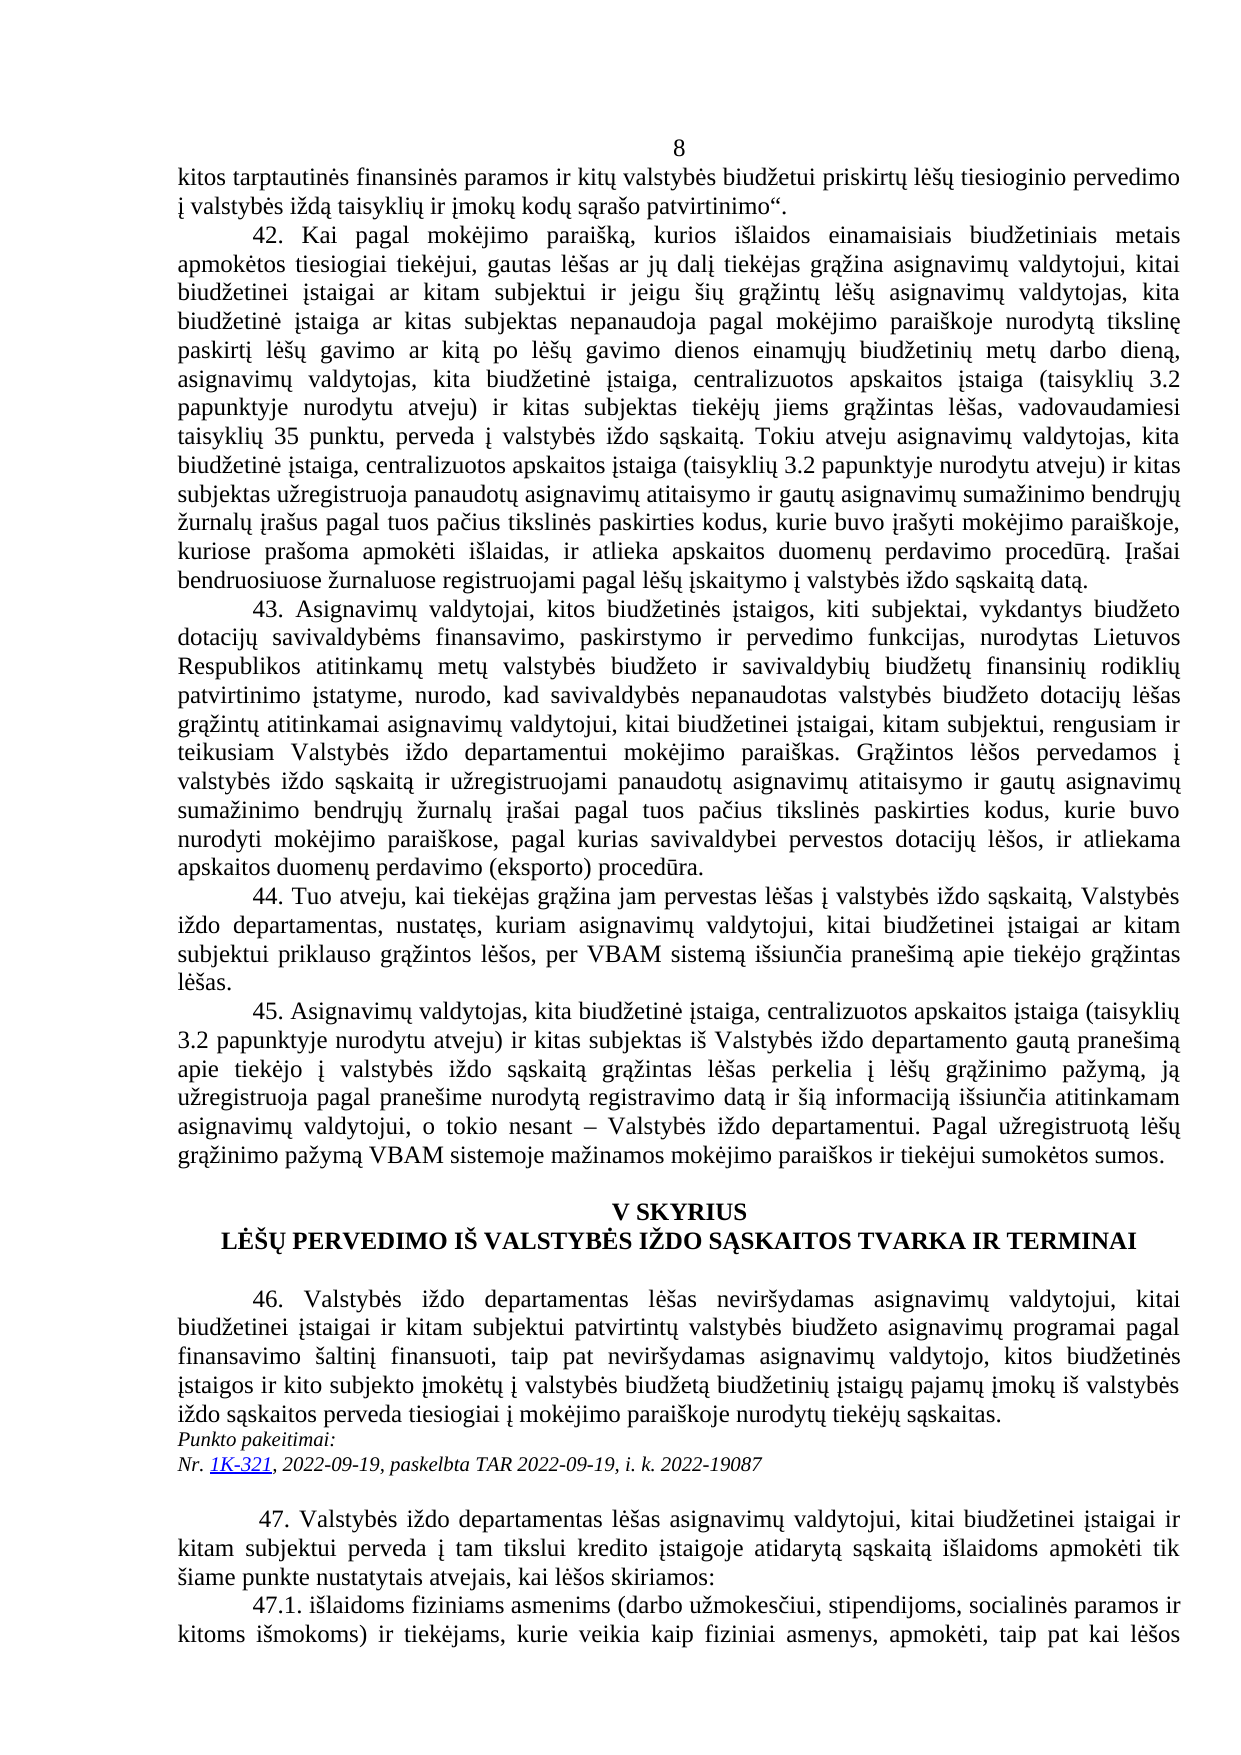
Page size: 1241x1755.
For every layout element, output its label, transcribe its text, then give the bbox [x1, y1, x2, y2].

text V SKYRIUS [177, 1197, 1181, 1226]
text 42. Kai pagal mokėjimo paraišką, kurios išlaidos einamaisiais biudžetiniais metais apmokėtos tiesiogiai tiekėjui, gautas lėšas ar jų dalį tiekėjas grąžina asignavimų valdytojui, kitai biudžetinei įstaigai ar kitam subjektui ir jeigu šių grąžintų lėšų asignavimų valdytojas, kita biudžetinė įstaiga ar kitas subjektas nepanaudoja pagal mokėjimo paraiškoje nurodytą tikslinę paskirtį lėšų gavimo ar kitą po lėšų gavimo dienos einamųjų biudžetinių metų darbo dieną, asignavimų valdytojas, kita biudžetinė įstaiga, centralizuotos apskaitos įstaiga (taisyklių 3.2 papunktyje nurodytu atveju) ir kitas subjektas tiekėjų jiems grąžintas lėšas, vadovaudamiesi taisyklių 35 punktu, perveda į valstybės iždo sąskaitą. Tokiu atveju asignavimų valdytojas, kita biudžetinė įstaiga, centralizuotos apskaitos įstaiga (taisyklių 3.2 papunktyje nurodytu atveju) ir kitas subjektas užregistruoja panaudotų asignavimų atitaisymo ir gautų asignavimų sumažinimo bendrųjų žurnalų įrašus pagal tuos pačius tikslinės paskirties kodus, kurie buvo įrašyti mokėjimo paraiškoje, kuriose prašoma apmokėti išlaidas, ir atlieka apskaitos duomenų perdavimo procedūrą. Įrašai bendruosiuose žurnaluose registruojami pagal lėšų įskaitymo į valstybės iždo sąskaitą datą. [177, 220, 1181, 594]
text kitos tarptautinės finansinės paramos ir kitų valstybės biudžetui priskirtų lėšų tiesioginio pervedimo į valstybės iždą taisyklių ir įmokų kodų sąrašo patvirtinimo“. [177, 162, 1181, 220]
text 47.1. išlaidoms fiziniams asmenims (darbo užmokesčiui, stipendijoms, socialinės paramos ir kitoms išmokoms) ir tiekėjams, kurie veikia kaip fiziniai asmenys, apmokėti, taip pat kai lėšos [177, 1591, 1181, 1648]
text 46. Valstybės iždo departamentas lėšas neviršydamas asignavimų valdytojui, kitai biudžetinei įstaigai ir kitam subjektui patvirtintų valstybės biudžeto asignavimų programai pagal finansavimo šaltinį finansuoti, taip pat neviršydamas asignavimų valdytojo, kitos biudžetinės įstaigos ir kito subjekto įmokėtų į valstybės biudžetą biudžetinių įstaigų pajamų įmokų iš valstybės iždo sąskaitos perveda tiesiogiai į mokėjimo paraiškoje nurodytų tiekėjų sąskaitas. [177, 1284, 1181, 1427]
text Nr. 1K-321, 2022-09-19, paskelbta TAR 2022-09-19, i. k. 2022-19087 [177, 1451, 1181, 1476]
text Punkto pakeitimai: [177, 1427, 1181, 1451]
text LĖŠŲ PERVEDIMO IŠ VALSTYBĖS IŽDO SĄSKAITOS TVARKA IR TERMINAI [177, 1226, 1181, 1255]
text 43. Asignavimų valdytojai, kitos biudžetinės įstaigos, kiti subjektai, vykdantys biudžeto dotacijų savivaldybėms finansavimo, paskirstymo ir pervedimo funkcijas, nurodytas Lietuvos Respublikos atitinkamų metų valstybės biudžeto ir savivaldybių biudžetų finansinių rodiklių patvirtinimo įstatyme, nurodo, kad savivaldybės nepanaudotas valstybės biudžeto dotacijų lėšas grąžintų atitinkamai asignavimų valdytojui, kitai biudžetinei įstaigai, kitam subjektui, rengusiam ir teikusiam Valstybės iždo departamentui mokėjimo paraiškas. Grąžintos lėšos pervedamos į valstybės iždo sąskaitą ir užregistruojami panaudotų asignavimų atitaisymo ir gautų asignavimų sumažinimo bendrųjų žurnalų įrašai pagal tuos pačius tikslinės paskirties kodus, kurie buvo nurodyti mokėjimo paraiškose, pagal kurias savivaldybei pervestos dotacijų lėšos, ir atliekama apskaitos duomenų perdavimo (eksporto) procedūra. [177, 594, 1181, 881]
text 44. Tuo atveju, kai tiekėjas grąžina jam pervestas lėšas į valstybės iždo sąskaitą, Valstybės iždo departamentas, nustatęs, kuriam asignavimų valdytojui, kitai biudžetinei įstaigai ar kitam subjektui priklauso grąžintos lėšos, per VBAM sistemą išsiunčia pranešimą apie tiekėjo grąžintas lėšas. [177, 881, 1181, 996]
text 45. Asignavimų valdytojas, kita biudžetinė įstaiga, centralizuotos apskaitos įstaiga (taisyklių 3.2 papunktyje nurodytu atveju) ir kitas subjektas iš Valstybės iždo departamento gautą pranešimą apie tiekėjo į valstybės iždo sąskaitą grąžintas lėšas perkelia į lėšų grąžinimo pažymą, ją užregistruoja pagal pranešime nurodytą registravimo datą ir šią informaciją išsiunčia atitinkamam asignavimų valdytojui, o tokio nesant – Valstybės iždo departamentui. Pagal užregistruotą lėšų grąžinimo pažymą VBAM sistemoje mažinamos mokėjimo paraiškos ir tiekėjui sumokėtos sumos. [177, 996, 1181, 1169]
text 47. Valstybės iždo departamentas lėšas asignavimų valdytojui, kitai biudžetinei įstaigai ir kitam subjektui perveda į tam tikslui kredito įstaigoje atidarytą sąskaitą išlaidoms apmokėti tik šiame punkte nustatytais atvejais, kai lėšos skiriamos: [177, 1504, 1181, 1591]
